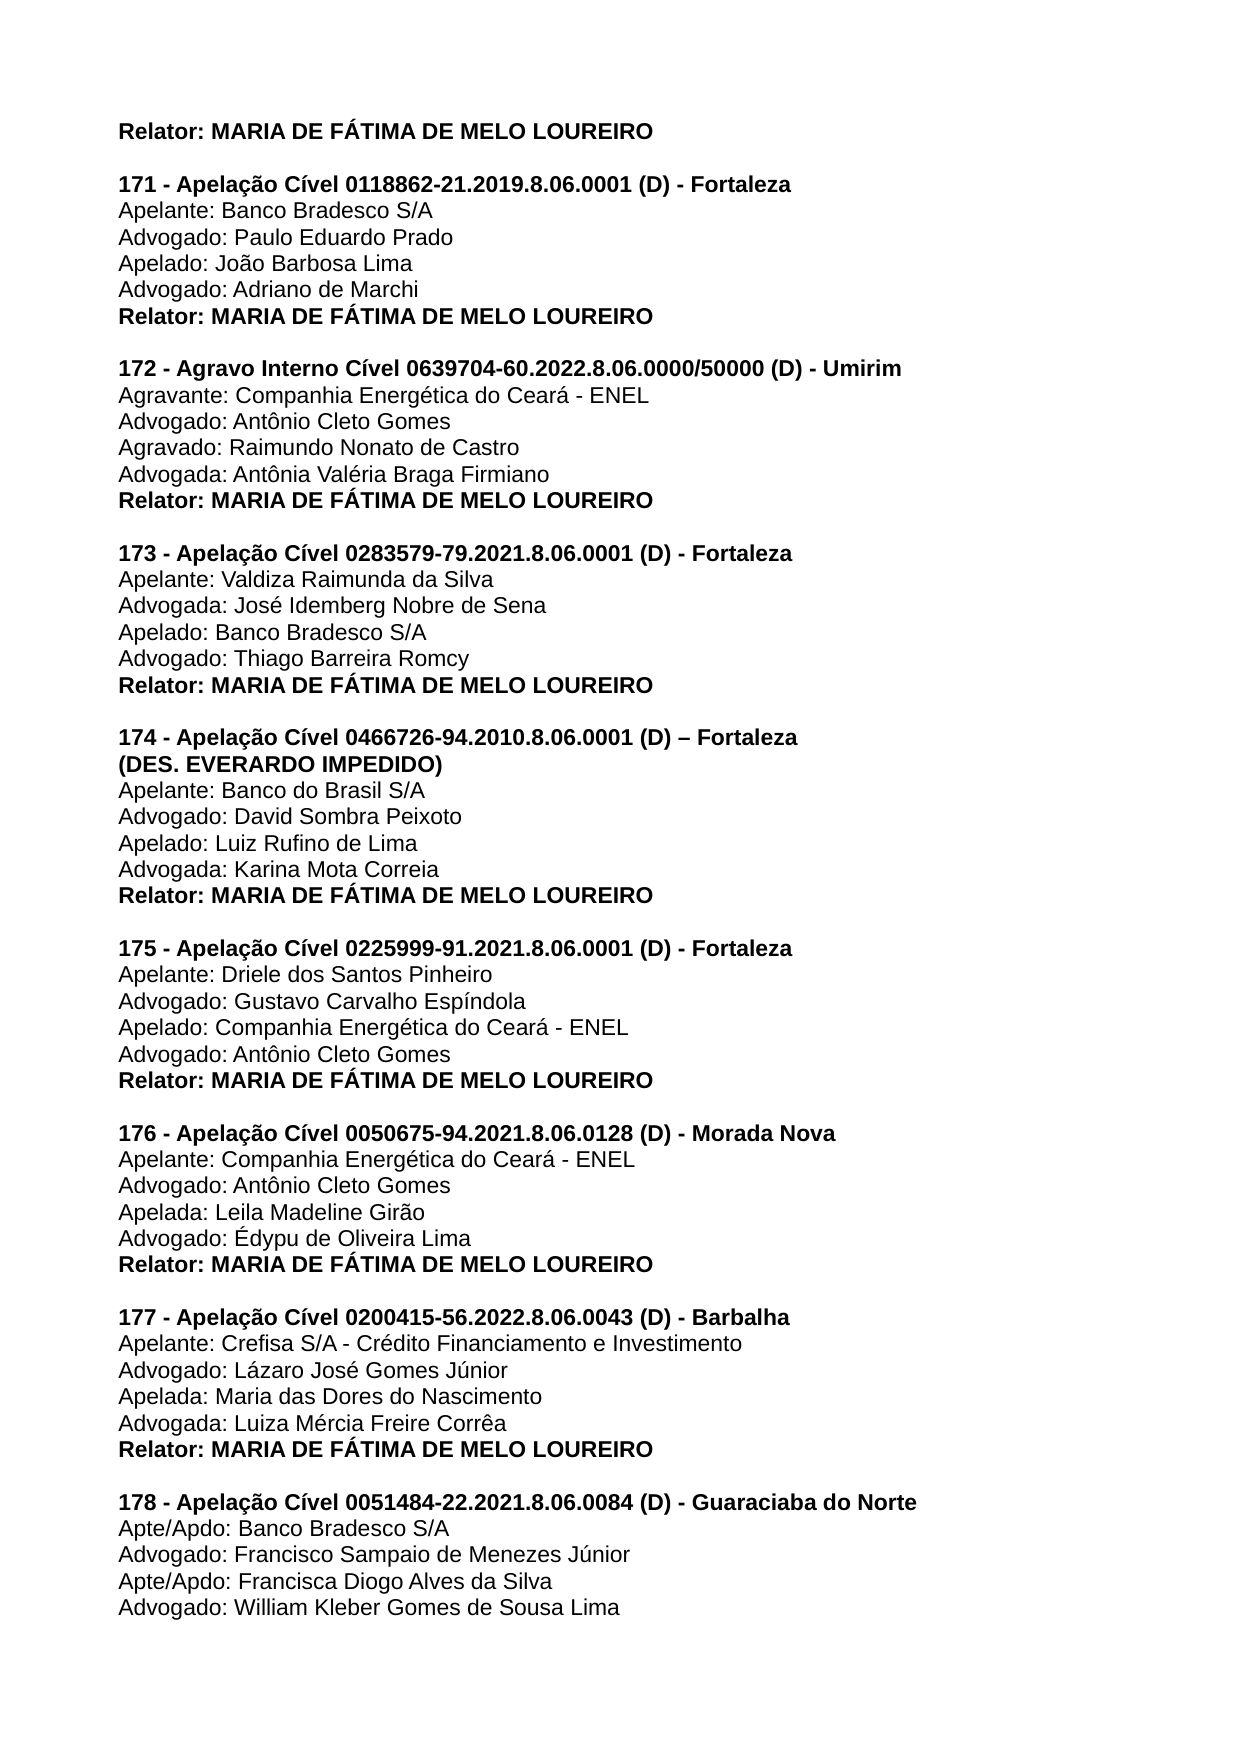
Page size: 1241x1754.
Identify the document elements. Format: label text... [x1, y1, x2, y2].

text Advogada: José Idemberg Nobre de Sena [118, 592, 1122, 619]
text 172 - Agravo Interno Cível 0639704-60.2022.8.06.0000/50000 (D) - Umirim [118, 355, 1122, 382]
text Apelante: Banco do Brasil S/A [118, 777, 1122, 803]
text Relator: MARIA DE FÁTIMA DE MELO LOUREIRO [118, 882, 1122, 909]
text Apte/Apdo: Francisca Diogo Alves da Silva [118, 1568, 1122, 1594]
text 175 - Apelação Cível 0225999-91.2021.8.06.0001 (D) - Fortaleza [118, 935, 1122, 961]
text Advogado: Lázaro José Gomes Júnior [118, 1357, 1122, 1383]
text Advogado: Francisco Sampaio de Menezes Júnior [118, 1541, 1122, 1568]
text Relator: MARIA DE FÁTIMA DE MELO LOUREIRO [118, 303, 1122, 329]
text (DES. EVERARDO IMPEDIDO) [118, 751, 1122, 777]
text Relator: MARIA DE FÁTIMA DE MELO LOUREIRO [118, 672, 1122, 698]
text 177 - Apelação Cível 0200415-56.2022.8.06.0043 (D) - Barbalha [118, 1304, 1122, 1330]
text Apelante: Driele dos Santos Pinheiro [118, 961, 1122, 988]
text Apelado: Companhia Energética do Ceará - ENEL [118, 1014, 1122, 1041]
text 174 - Apelação Cível 0466726-94.2010.8.06.0001 (D) – Fortaleza [118, 724, 1122, 751]
text Advogado: William Kleber Gomes de Sousa Lima [118, 1594, 1122, 1620]
text Agravado: Raimundo Nonato de Castro [118, 434, 1122, 461]
text Advogado: David Sombra Peixoto [118, 803, 1122, 830]
text Advogado: Antônio Cleto Gomes [118, 1041, 1122, 1067]
text Advogada: Karina Mota Correia [118, 856, 1122, 882]
text Apelado: João Barbosa Lima [118, 250, 1122, 276]
text 173 - Apelação Cível 0283579-79.2021.8.06.0001 (D) - Fortaleza [118, 540, 1122, 566]
text Advogada: Luiza Mércia Freire Corrêa [118, 1409, 1122, 1436]
text Advogado: Antônio Cleto Gomes [118, 1172, 1122, 1199]
text Apte/Apdo: Banco Bradesco S/A [118, 1515, 1122, 1541]
text Relator: MARIA DE FÁTIMA DE MELO LOUREIRO [118, 487, 1122, 513]
text Advogado: Adriano de Marchi [118, 276, 1122, 303]
text Apelante: Companhia Energética do Ceará - ENEL [118, 1146, 1122, 1172]
text Advogada: Antônia Valéria Braga Firmiano [118, 461, 1122, 487]
text Relator: MARIA DE FÁTIMA DE MELO LOUREIRO [118, 1251, 1122, 1278]
text Apelada: Leila Madeline Girão [118, 1199, 1122, 1225]
text Advogado: Gustavo Carvalho Espíndola [118, 988, 1122, 1014]
text Apelado: Banco Bradesco S/A [118, 619, 1122, 645]
text Apelante: Crefisa S/A - Crédito Financiamento e Investimento [118, 1330, 1122, 1357]
text Advogado: Thiago Barreira Romcy [118, 645, 1122, 672]
text 171 - Apelação Cível 0118862-21.2019.8.06.0001 (D) - Fortaleza [118, 171, 1122, 197]
text Advogado: Antônio Cleto Gomes [118, 408, 1122, 434]
text Relator: MARIA DE FÁTIMA DE MELO LOUREIRO [118, 1436, 1122, 1462]
text Agravante: Companhia Energética do Ceará - ENEL [118, 382, 1122, 408]
text Relator: MARIA DE FÁTIMA DE MELO LOUREIRO [118, 1067, 1122, 1093]
text Advogado: Paulo Eduardo Prado [118, 223, 1122, 250]
text 178 - Apelação Cível 0051484-22.2021.8.06.0084 (D) - Guaraciaba do Norte [118, 1488, 1122, 1515]
text Apelado: Luiz Rufino de Lima [118, 830, 1122, 856]
text Advogado: Édypu de Oliveira Lima [118, 1225, 1122, 1251]
text Apelante: Valdiza Raimunda da Silva [118, 566, 1122, 592]
text Apelada: Maria das Dores do Nascimento [118, 1383, 1122, 1409]
text Apelante: Banco Bradesco S/A [118, 197, 1122, 223]
text Relator: MARIA DE FÁTIMA DE MELO LOUREIRO [118, 118, 1122, 144]
text 176 - Apelação Cível 0050675-94.2021.8.06.0128 (D) - Morada Nova [118, 1119, 1122, 1146]
